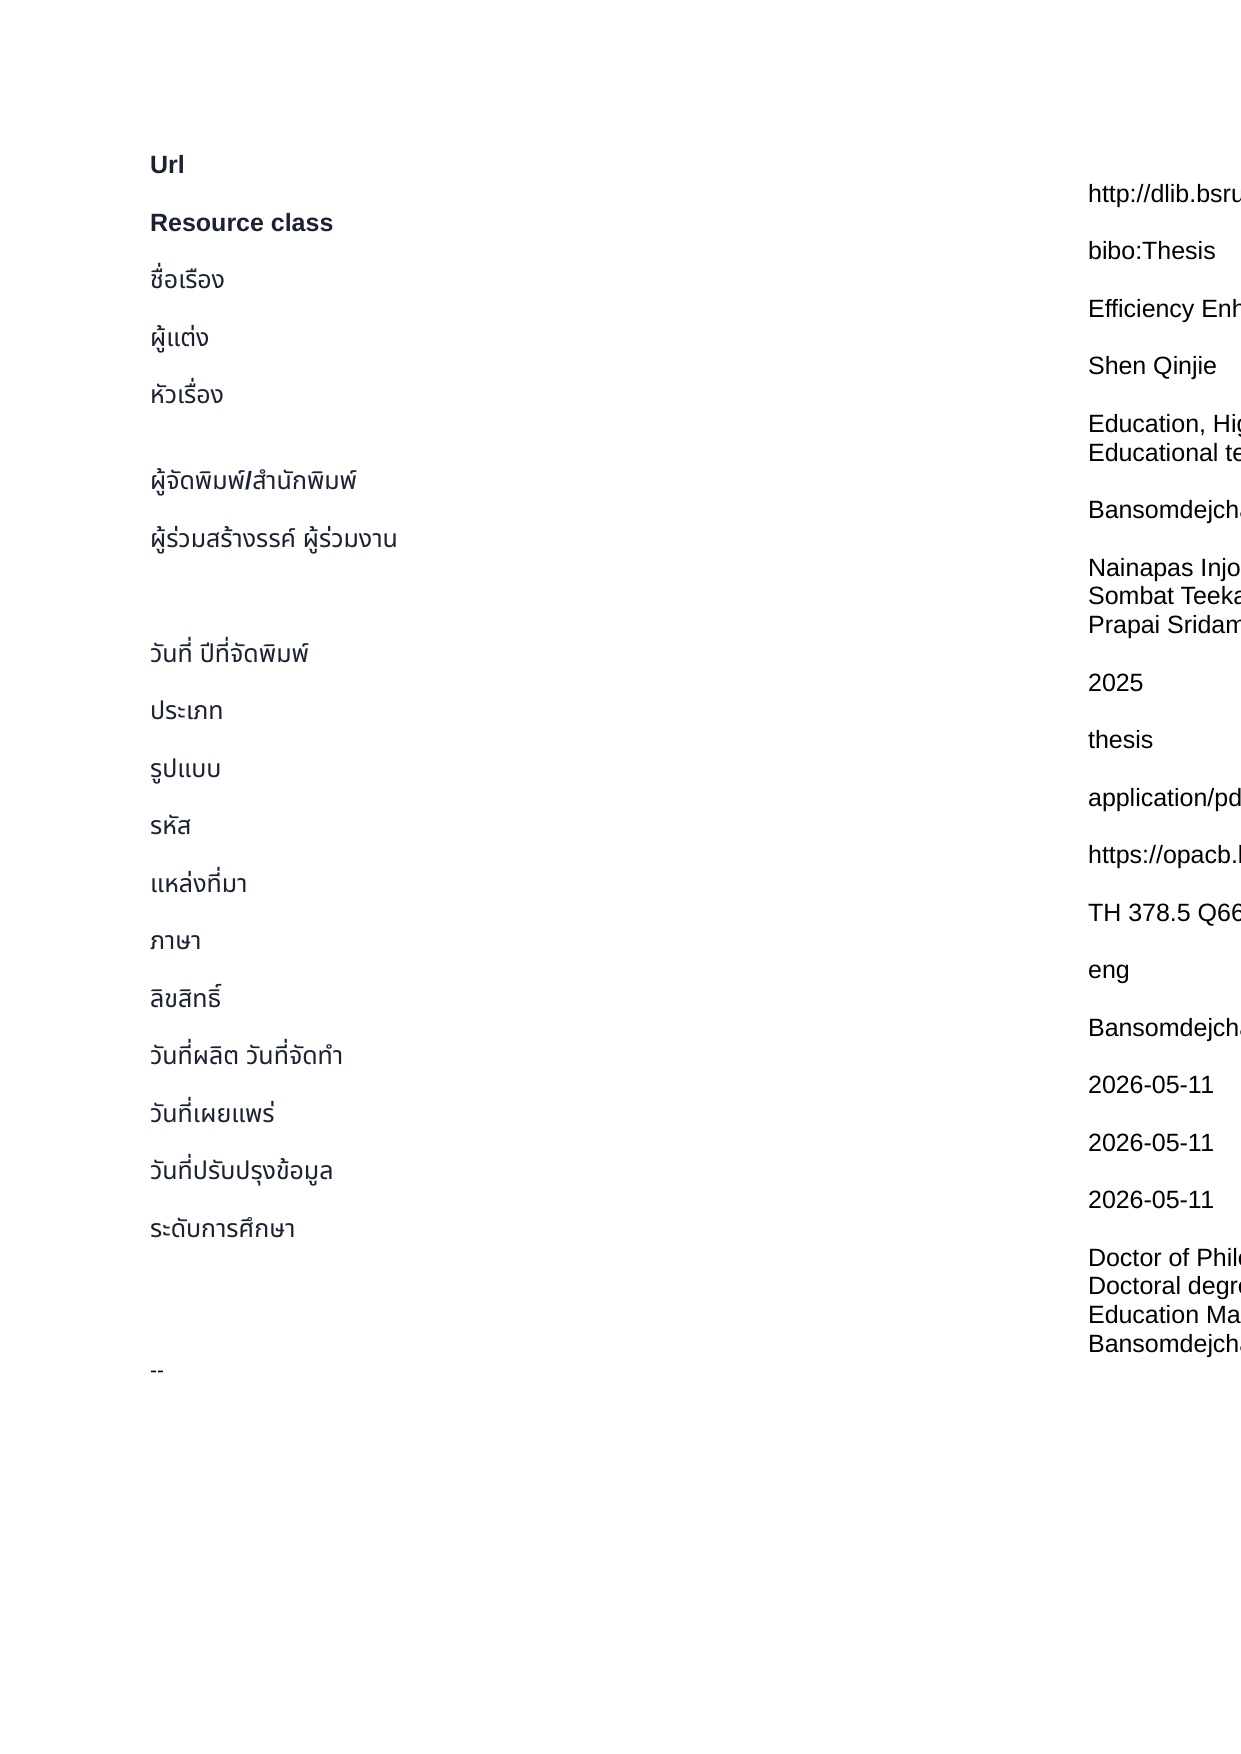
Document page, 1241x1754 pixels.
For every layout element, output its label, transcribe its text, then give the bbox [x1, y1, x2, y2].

text แหล่งที่มา [150, 869, 1090, 897]
text Sombat Teekasap [1088, 581, 1240, 610]
text ลิขสิทธิ์ [150, 984, 1090, 1012]
text Educational technology -- China [1088, 437, 1240, 466]
text หัวเรื่อง [150, 380, 1090, 409]
text Education, Higher -- Shanghai -- China [1088, 409, 1240, 437]
text รูปแบบ [150, 754, 1090, 782]
text Doctor of Philosophy [1088, 1242, 1240, 1271]
text ผู้จัดพิมพ์/สำนักพิมพ์ [150, 466, 1090, 495]
text Education Management for Sustainable Development [1088, 1300, 1240, 1329]
text ผู้ร่วมสร้างรรค์ ผู้ร่วมงาน [150, 524, 1090, 552]
text Bansomdejchaopraya Rajabhat University. Office of Academic Resources and Information Technology [1088, 495, 1240, 524]
text Bansomdejchaopraya Rajabhat University [1088, 1329, 1240, 1357]
text http://dlib.bsru.ac.th/s/library/item/3677 [1088, 179, 1240, 207]
text bibo:Thesis [1088, 236, 1240, 265]
text ระดับการศึกษา [150, 1214, 1090, 1242]
text -- [150, 1357, 1090, 1381]
text TH 378.5 Q663E 2025 [1088, 897, 1240, 926]
text วันที่เผยแพร่ [150, 1099, 1090, 1127]
text Shen Qinjie [1088, 351, 1240, 380]
text Nainapas Injoungjirakit [1088, 552, 1240, 581]
text ภาษา [150, 926, 1090, 955]
text Prapai Sridama [1088, 610, 1240, 639]
text Bansomdejchaopraya Rajabhat University [1088, 1012, 1240, 1041]
text รหัส [150, 811, 1090, 840]
text https://opacb.bsru.ac.th/cgi-bin/koha/opac-detail.pl?biblionumber=129808 ลิงค์ข้อมูลในระบบ Matrix [1088, 840, 1240, 869]
text application/pdf [1088, 782, 1240, 811]
text thesis [1088, 725, 1240, 754]
text ผู้แต่ง [150, 322, 1090, 351]
text 2025 [1088, 667, 1240, 696]
text ชื่อเรือง [150, 265, 1090, 294]
text Url [150, 150, 1090, 179]
text Efficiency Enhancement on Higher Education Institutions in Shanghai, China through UTAUT Internet of Things (IoT) Model [1088, 294, 1240, 322]
text 2026-05-11 [1088, 1127, 1240, 1156]
text วันที่ ปีที่จัดพิมพ์ [150, 639, 1090, 667]
text ประเภท [150, 696, 1090, 725]
text วันที่ผลิต วันที่จัดทำ [150, 1041, 1090, 1070]
text 2026-05-11 [1088, 1185, 1240, 1214]
text eng [1088, 955, 1240, 984]
text Resource class [150, 207, 1090, 236]
text 2026-05-11 [1088, 1070, 1240, 1099]
text Doctoral degree [1088, 1271, 1240, 1300]
text วันที่ปรับปรุงข้อมูล [150, 1156, 1090, 1185]
